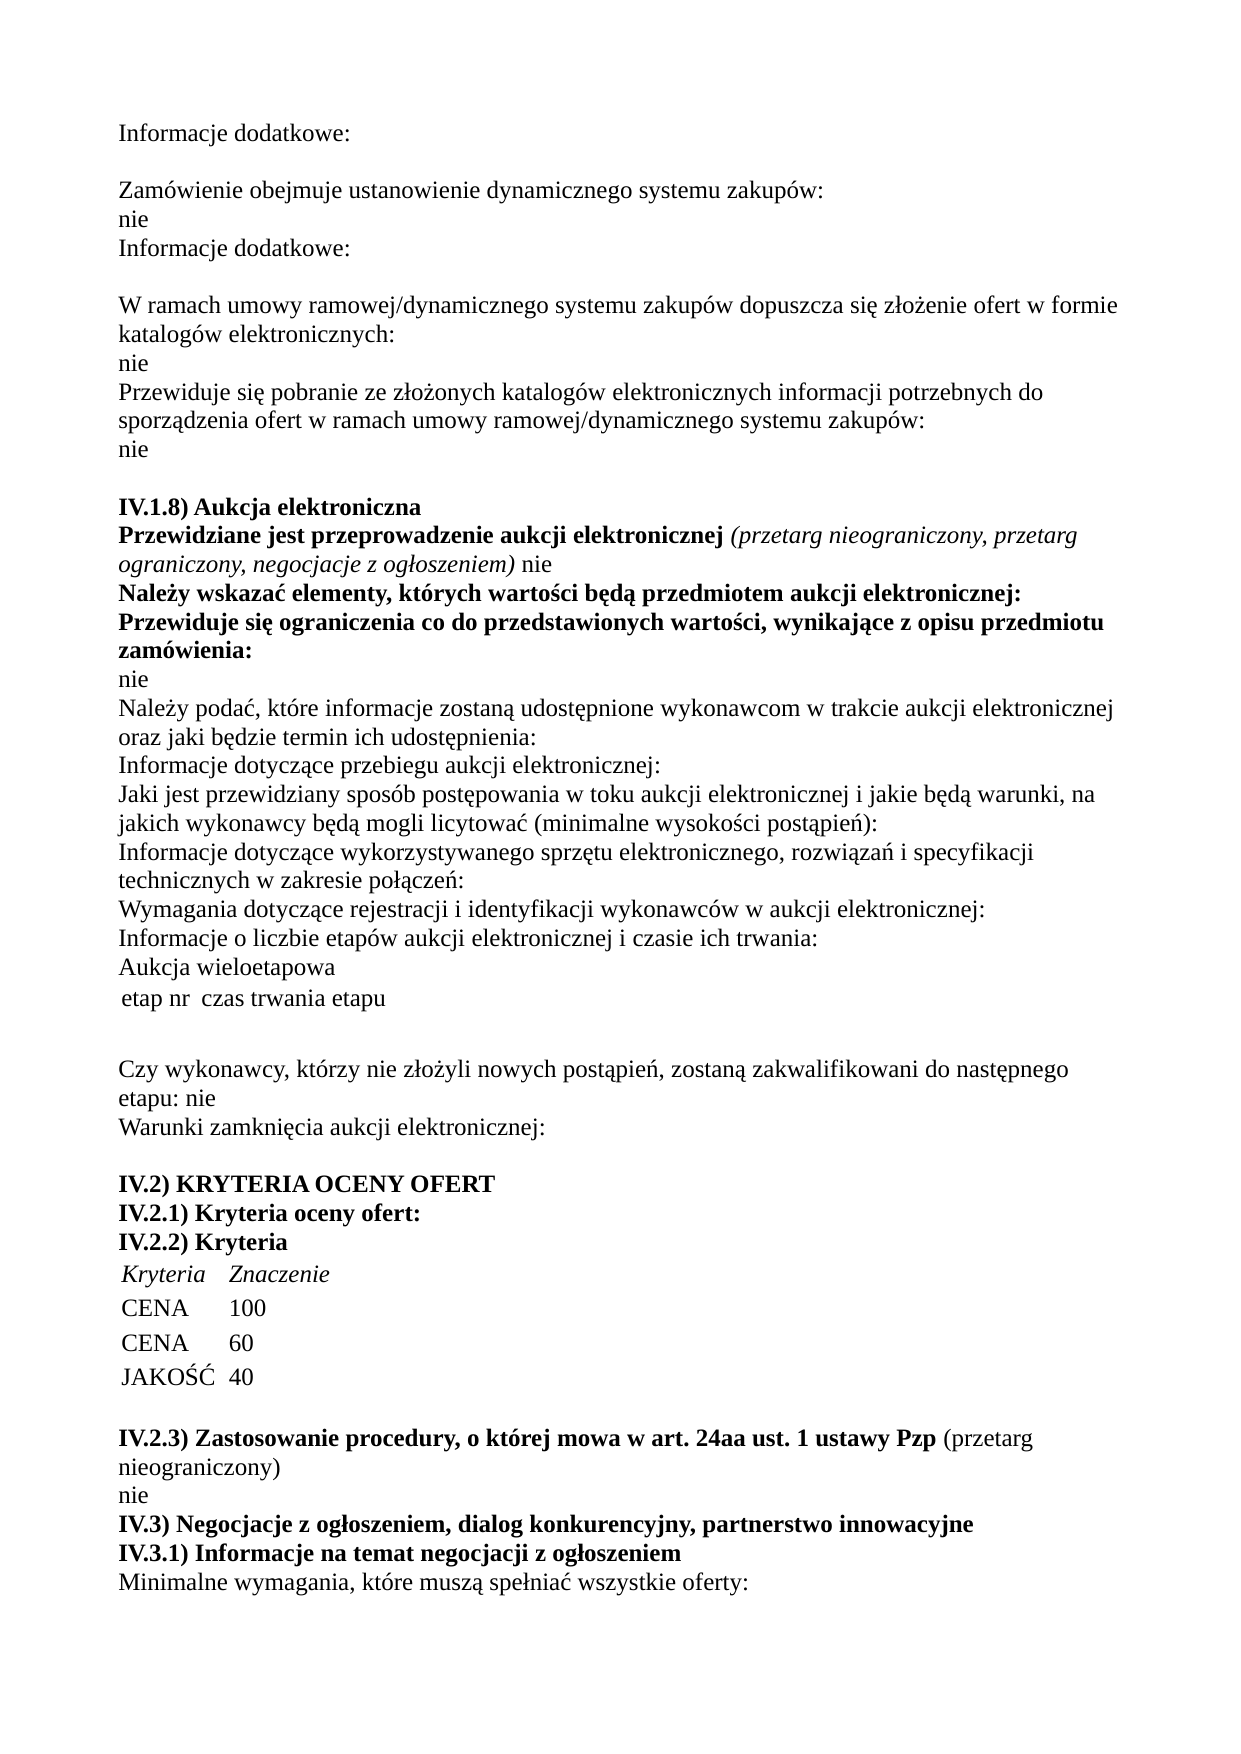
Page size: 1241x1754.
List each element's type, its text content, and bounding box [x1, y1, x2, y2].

text IV.2.3) Zastosowanie procedury, o której mowa w art. 24aa ust. 1 ustawy Pzp (przetarg nieograniczony) nie IV.3) Negocjacje z ogłoszeniem, dialog konkurencyjny, partnerstwo innowacyjne IV.3.1) Informacje na temat negocjacji z ogłoszeniem Minimalne wymagania, które muszą spełniać wszystkie oferty: [118, 1394, 1122, 1624]
text Czy wykonawcy, którzy nie złożyli nowych postąpień, zostaną zakwalifikowani do następnego etapu: nie Warunki zamknięcia aukcji elektronicznej: [118, 1026, 1122, 1141]
text Informacje dodatkowe: Zamówienie obejmuje ustanowienie dynamicznego systemu zakupów: nie Informacje dodatkowe: W ramach umowy ramowej/dynamicznego systemu zakupów dopuszcza się złożenie ofert w formie katalogów elektronicznych: nie Przewiduje się pobranie ze złożonych katalogów elektronicznych informacji potrzebnych do sporządzenia ofert w ramach umowy ramowej/dynamicznego systemu zakupów: nie [118, 118, 1122, 463]
table_cell [118, 1015, 198, 1026]
table_cell JAKOŚĆ [118, 1360, 226, 1394]
table_header Kryteria [118, 1256, 226, 1290]
table_cell 40 [226, 1360, 342, 1394]
table_cell [198, 1015, 396, 1026]
table_header czas trwania etapu [198, 981, 396, 1015]
table_cell CENA [118, 1290, 226, 1325]
text IV.2) KRYTERIA OCENY OFERT IV.2.1) Kryteria oceny ofert: IV.2.2) Kryteria [118, 1141, 1122, 1256]
table_cell 100 [226, 1290, 342, 1325]
table_cell 60 [226, 1325, 342, 1359]
table_header Znaczenie [226, 1256, 342, 1290]
text IV.1.8) Aukcja elektroniczna Przewidziane jest przeprowadzenie aukcji elektronicznej (przetarg nieograniczony, przetarg ograniczony, negocjacje z ogłoszeniem) nie Należy wskazać elementy, których wartości będą przedmiotem aukcji elektronicznej: Przewiduje się ograniczenia co do przedstawionych wartości, wynikające z opisu przedmiotu zamówienia: nie Należy podać, które informacje zostaną udostępnione wykonawcom w trakcie aukcji elektronicznej oraz jaki będzie termin ich udostępnienia: Informacje dotyczące przebiegu aukcji elektronicznej: Jaki jest przewidziany sposób postępowania w toku aukcji elektronicznej i jakie będą warunki, na jakich wykonawcy będą mogli licytować (minimalne wysokości postąpień): Informacje dotyczące wykorzystywanego sprzętu elektronicznego, rozwiązań i specyfikacji technicznych w zakresie połączeń: Wymagania dotyczące rejestracji i identyfikacji wykonawców w aukcji elektronicznej: Informacje o liczbie etapów aukcji elektronicznej i czasie ich trwania: [118, 463, 1122, 952]
text Aukcja wieloetapowa [118, 952, 1122, 981]
table_cell CENA [118, 1325, 226, 1359]
table_header etap nr [118, 981, 198, 1015]
